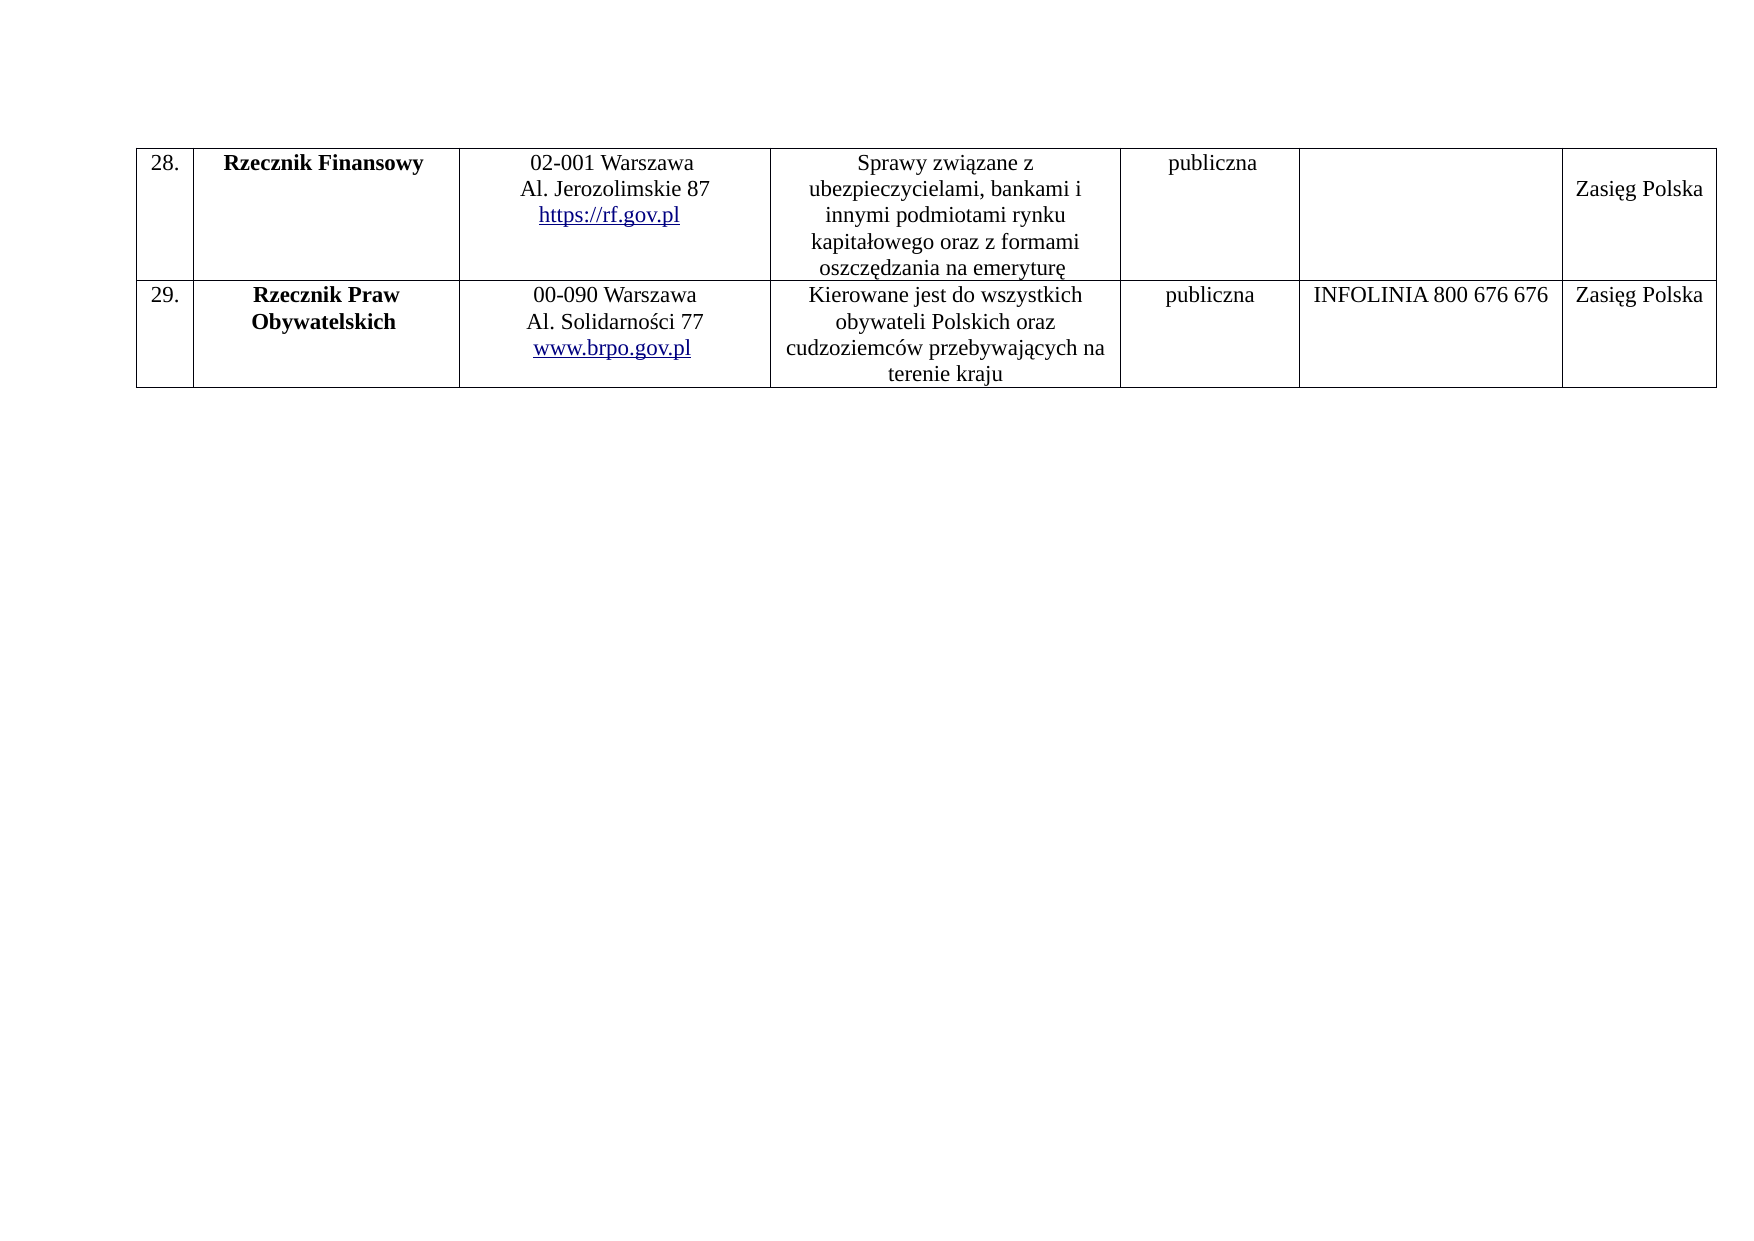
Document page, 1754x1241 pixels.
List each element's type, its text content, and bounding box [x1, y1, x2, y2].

table_cell 02-001 Warszawa Al. Jerozolimskie 87 https://rf.gov.pl [460, 149, 770, 280]
table_cell publiczna [1121, 149, 1299, 280]
table_cell 29. [137, 281, 193, 387]
table_cell 00-090 Warszawa Al. Solidarności 77 www.brpo.gov.pl [460, 281, 770, 387]
table_cell Rzecznik Praw Obywatelskich [194, 281, 459, 387]
table_cell Zasięg Polska [1563, 149, 1716, 280]
table_cell Rzecznik Finansowy [194, 149, 459, 280]
table_cell 28. [137, 149, 193, 280]
table_cell Kierowane jest do wszystkich obywateli Polskich oraz cudzoziemców przebywających na terenie kraju [771, 281, 1120, 387]
table_cell [1300, 149, 1562, 280]
table_cell publiczna [1121, 281, 1299, 387]
table_cell Zasięg Polska [1563, 281, 1716, 387]
table_cell Sprawy związane z ubezpieczycielami, bankami i innymi podmiotami rynku kapitałowego oraz z formami oszczędzania na emeryturę [771, 149, 1120, 280]
table_cell INFOLINIA 800 676 676 [1300, 281, 1562, 387]
